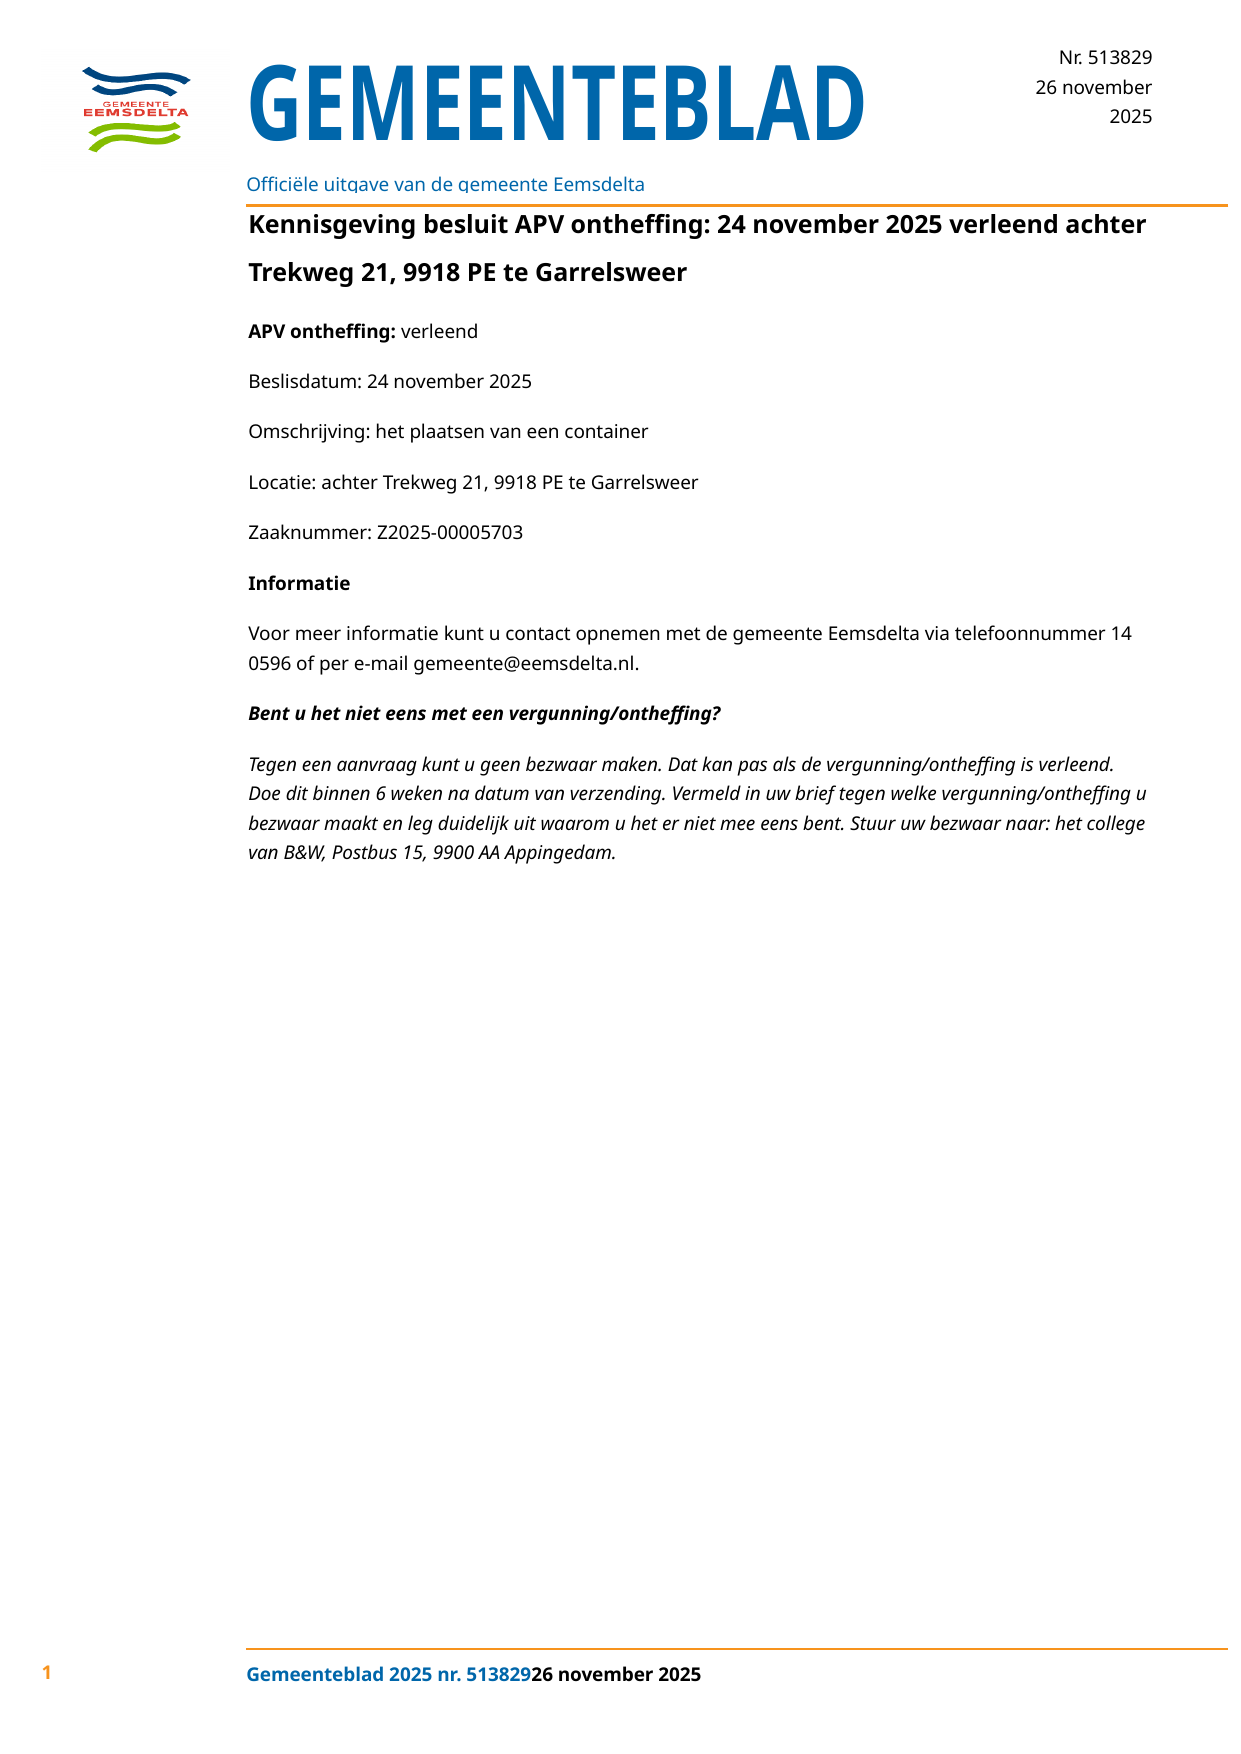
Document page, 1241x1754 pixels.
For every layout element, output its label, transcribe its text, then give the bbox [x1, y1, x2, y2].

text Bent u het niet eens met een vergunning/ontheffing? [248, 700, 1152, 726]
text Voor meer informatie kunt u contact opnemen met de gemeente Eemsdelta via telefoonnummer 14 0596 of per e-mail gemeente@eemsdelta.nl. [248, 620, 1152, 676]
text Omschrijving: het plaatsen van een container [248, 419, 1152, 444]
text Informatie [248, 570, 1152, 596]
picture [41, 47, 231, 172]
text Kennisgeving besluit APV ontheffing: 24 november 2025 verleend achter Trekweg 21, 9918 PE te Garrelsweer [248, 207, 1152, 288]
text APV ontheffing: verleend [248, 318, 1152, 344]
text Tegen een aanvraag kunt u geen bezwaar maken. Dat kan pas als de vergunning/ontheffing is verleend. Doe dit binnen 6 weken na datum van verzending. Vermeld in uw brief tegen welke vergunning/ontheffing u bezwaar maakt en leg duidelijk uit waarom u het er niet mee eens bent. Stuur uw bezwaar naar: het college van B&W, Postbus 15, 9900 AA Appingedam. [248, 751, 1152, 865]
text Beslisdatum: 24 november 2025 [248, 368, 1152, 394]
text Locatie: achter Trekweg 21, 9918 PE te Garrelsweer [248, 469, 1152, 495]
text Zaaknummer: Z2025-00005703 [248, 519, 1152, 545]
